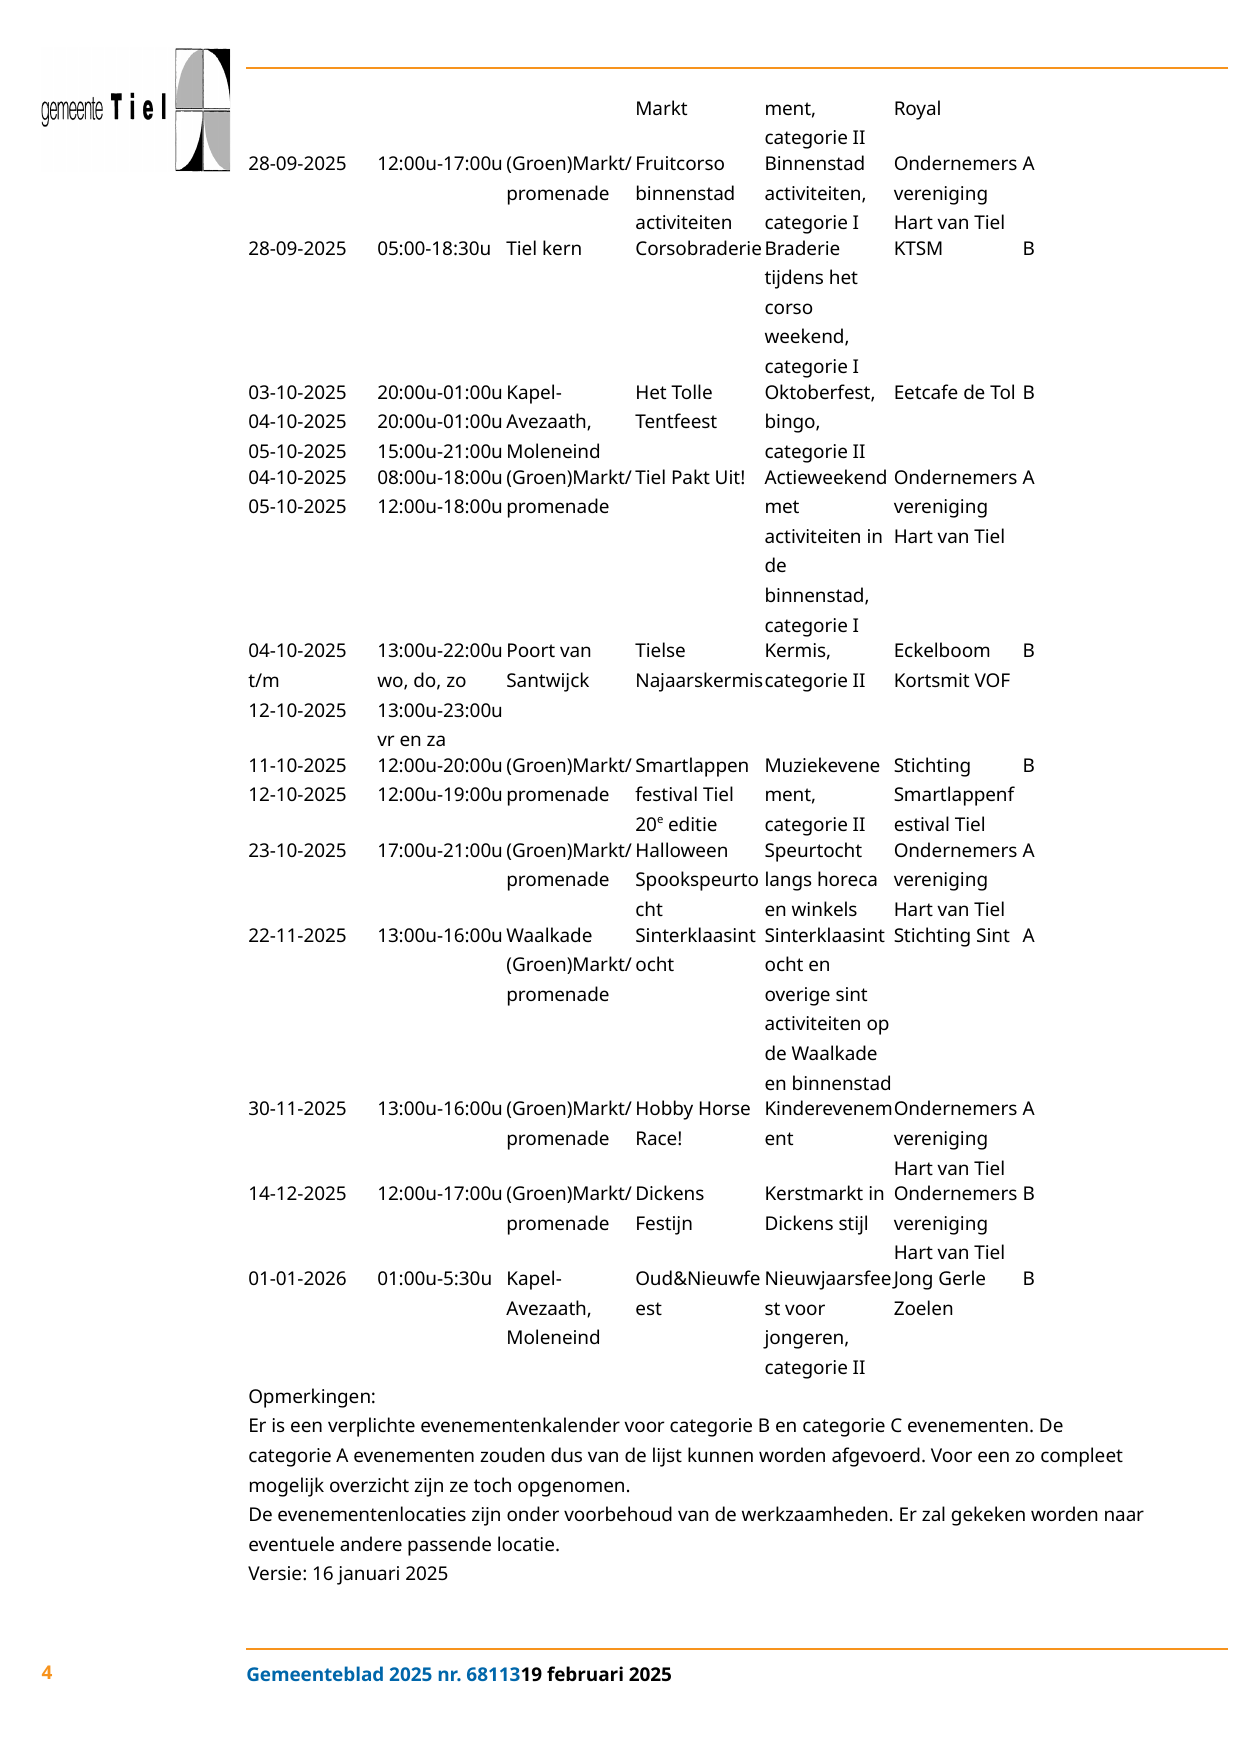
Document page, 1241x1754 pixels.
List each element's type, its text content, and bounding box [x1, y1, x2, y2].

table_cell (Groen)Markt/ promenade [506, 752, 635, 837]
table_cell 14-12-2025 [248, 1180, 377, 1265]
table_cell B [1023, 752, 1152, 837]
table_cell Eetcafe de Tol [894, 379, 1022, 464]
table_cell 04-10-2025 t/m 12-10-2025 [248, 638, 377, 752]
picture [41, 47, 231, 172]
table_cell 12:00u-20:00u 12:00u-19:00u [377, 752, 506, 837]
table_cell ment, categorie II [764, 95, 893, 150]
table_cell (Groen)Markt/ promenade [506, 150, 635, 235]
table_cell 30-11-2025 [248, 1096, 377, 1180]
text De evenementenlocaties zijn onder voorbehoud van de werkzaamheden. Er zal gekeken worden naar eventuele andere passende locatie. [248, 1501, 1152, 1557]
text Er is een verplichte evenementenkalender voor categorie B en categorie C evenementen. De categorie A evenementen zouden dus van de lijst kunnen worden afgevoerd. Voor een zo compleet mogelijk overzicht zijn ze toch opgenomen. [248, 1413, 1152, 1497]
table_cell 20:00u-01:00u 20:00u-01:00u 15:00u-21:00u [377, 379, 506, 464]
table_cell 04-10-2025 05-10-2025 [248, 464, 377, 638]
table_cell Stichting Smartlappenfestival Tiel [894, 752, 1022, 837]
table_cell 03-10-2025 04-10-2025 05-10-2025 [248, 379, 377, 464]
table_cell 28-09-2025 [248, 150, 377, 235]
table_cell (Groen)Markt/ promenade [506, 464, 635, 638]
table_cell Markt [635, 95, 764, 150]
table_cell Waalkade (Groen)Markt/ promenade [506, 922, 635, 1096]
table_cell Dickens Festijn [635, 1180, 764, 1265]
table_cell Kinderevenement [764, 1096, 893, 1180]
table_cell Smartlappen festival Tiel 20e editie [635, 752, 764, 837]
table_cell Oktoberfest, bingo, categorie II [764, 379, 893, 464]
table_cell Binnenstad activiteiten, categorie I [764, 150, 893, 235]
table_cell 05:00-18:30u [377, 235, 506, 379]
table_cell Ondernemers vereniging Hart van Tiel [894, 150, 1022, 235]
table_cell 12:00u-17:00u [377, 150, 506, 235]
table_cell B [1023, 379, 1152, 464]
table_cell 08:00u-18:00u 12:00u-18:00u [377, 464, 506, 638]
table_cell Poort van Santwijck [506, 638, 635, 752]
table_cell Muziekevenement, categorie II [764, 752, 893, 837]
table_cell Tielse Najaarskermis [635, 638, 764, 752]
table_cell Eckelboom Kortsmit VOF [894, 638, 1022, 752]
table_cell A [1023, 922, 1152, 1096]
table_cell Sinterklaasintocht en overige sint activiteiten op de Waalkade en binnenstad [764, 922, 893, 1096]
table_cell A [1023, 464, 1152, 638]
table_cell (Groen)Markt/ promenade [506, 1180, 635, 1265]
table_cell Tiel kern [506, 235, 635, 379]
table_cell Braderie tijdens het corso weekend, categorie I [764, 235, 893, 379]
table_cell A [1023, 837, 1152, 922]
table_cell Tiel Pakt Uit! [635, 464, 764, 638]
table_cell [377, 95, 506, 150]
table_cell B [1023, 235, 1152, 379]
table_cell KTSM [894, 235, 1022, 379]
table_cell 11-10-2025 12-10-2025 [248, 752, 377, 837]
table_cell Corsobraderie [635, 235, 764, 379]
table_cell 01-01-2026 [248, 1265, 377, 1380]
table_cell (Groen)Markt/ promenade [506, 837, 635, 922]
table_cell A [1023, 150, 1152, 235]
table_cell Ondernemers vereniging Hart van Tiel [894, 464, 1022, 638]
table_cell Stichting Sint [894, 922, 1022, 1096]
table_cell Ondernemers vereniging Hart van Tiel [894, 1096, 1022, 1180]
table_cell [1023, 95, 1152, 150]
table_cell 23-10-2025 [248, 837, 377, 922]
table_cell [248, 95, 377, 150]
table_cell 13:00u-16:00u [377, 922, 506, 1096]
table_cell 22-11-2025 [248, 922, 377, 1096]
table_cell B [1023, 638, 1152, 752]
table_cell 13:00u-22:00u wo, do, zo 13:00u-23:00u vr en za [377, 638, 506, 752]
table_cell Het Tolle Tentfeest [635, 379, 764, 464]
table_cell 17:00u-21:00u [377, 837, 506, 922]
table_cell Kapel-Avezaath, Moleneind [506, 1265, 635, 1380]
table_cell B [1023, 1265, 1152, 1380]
table_cell Actieweekend met activiteiten in de binnenstad, categorie I [764, 464, 893, 638]
table_cell Oud&Nieuwfeest [635, 1265, 764, 1380]
table_cell A [1023, 1096, 1152, 1180]
table_cell Hobby Horse Race! [635, 1096, 764, 1180]
table_cell Sinterklaasintocht [635, 922, 764, 1096]
table_cell Ondernemers vereniging Hart van Tiel [894, 837, 1022, 922]
table_cell (Groen)Markt/ promenade [506, 1096, 635, 1180]
table_cell Jong Gerle Zoelen [894, 1265, 1022, 1380]
table_cell Nieuwjaarsfeest voor jongeren, categorie II [764, 1265, 893, 1380]
text Versie: 16 januari 2025 [248, 1561, 1152, 1586]
table_cell Halloween Spookspeurtocht [635, 837, 764, 922]
table_cell 13:00u-16:00u [377, 1096, 506, 1180]
table_cell Speurtocht langs horeca en winkels [764, 837, 893, 922]
table_cell Kermis, categorie II [764, 638, 893, 752]
table_cell 12:00u-17:00u [377, 1180, 506, 1265]
text Opmerkingen: [248, 1383, 1152, 1409]
table_cell Kerstmarkt in Dickens stijl [764, 1180, 893, 1265]
table_cell Royal [894, 95, 1022, 150]
table_cell 28-09-2025 [248, 235, 377, 379]
table_cell Kapel-Avezaath, Moleneind [506, 379, 635, 464]
table_cell B [1023, 1180, 1152, 1265]
table_cell 01:00u-5:30u [377, 1265, 506, 1380]
table_cell Ondernemers vereniging Hart van Tiel [894, 1180, 1022, 1265]
table_cell [506, 95, 635, 150]
table_cell Fruitcorso binnenstad activiteiten [635, 150, 764, 235]
